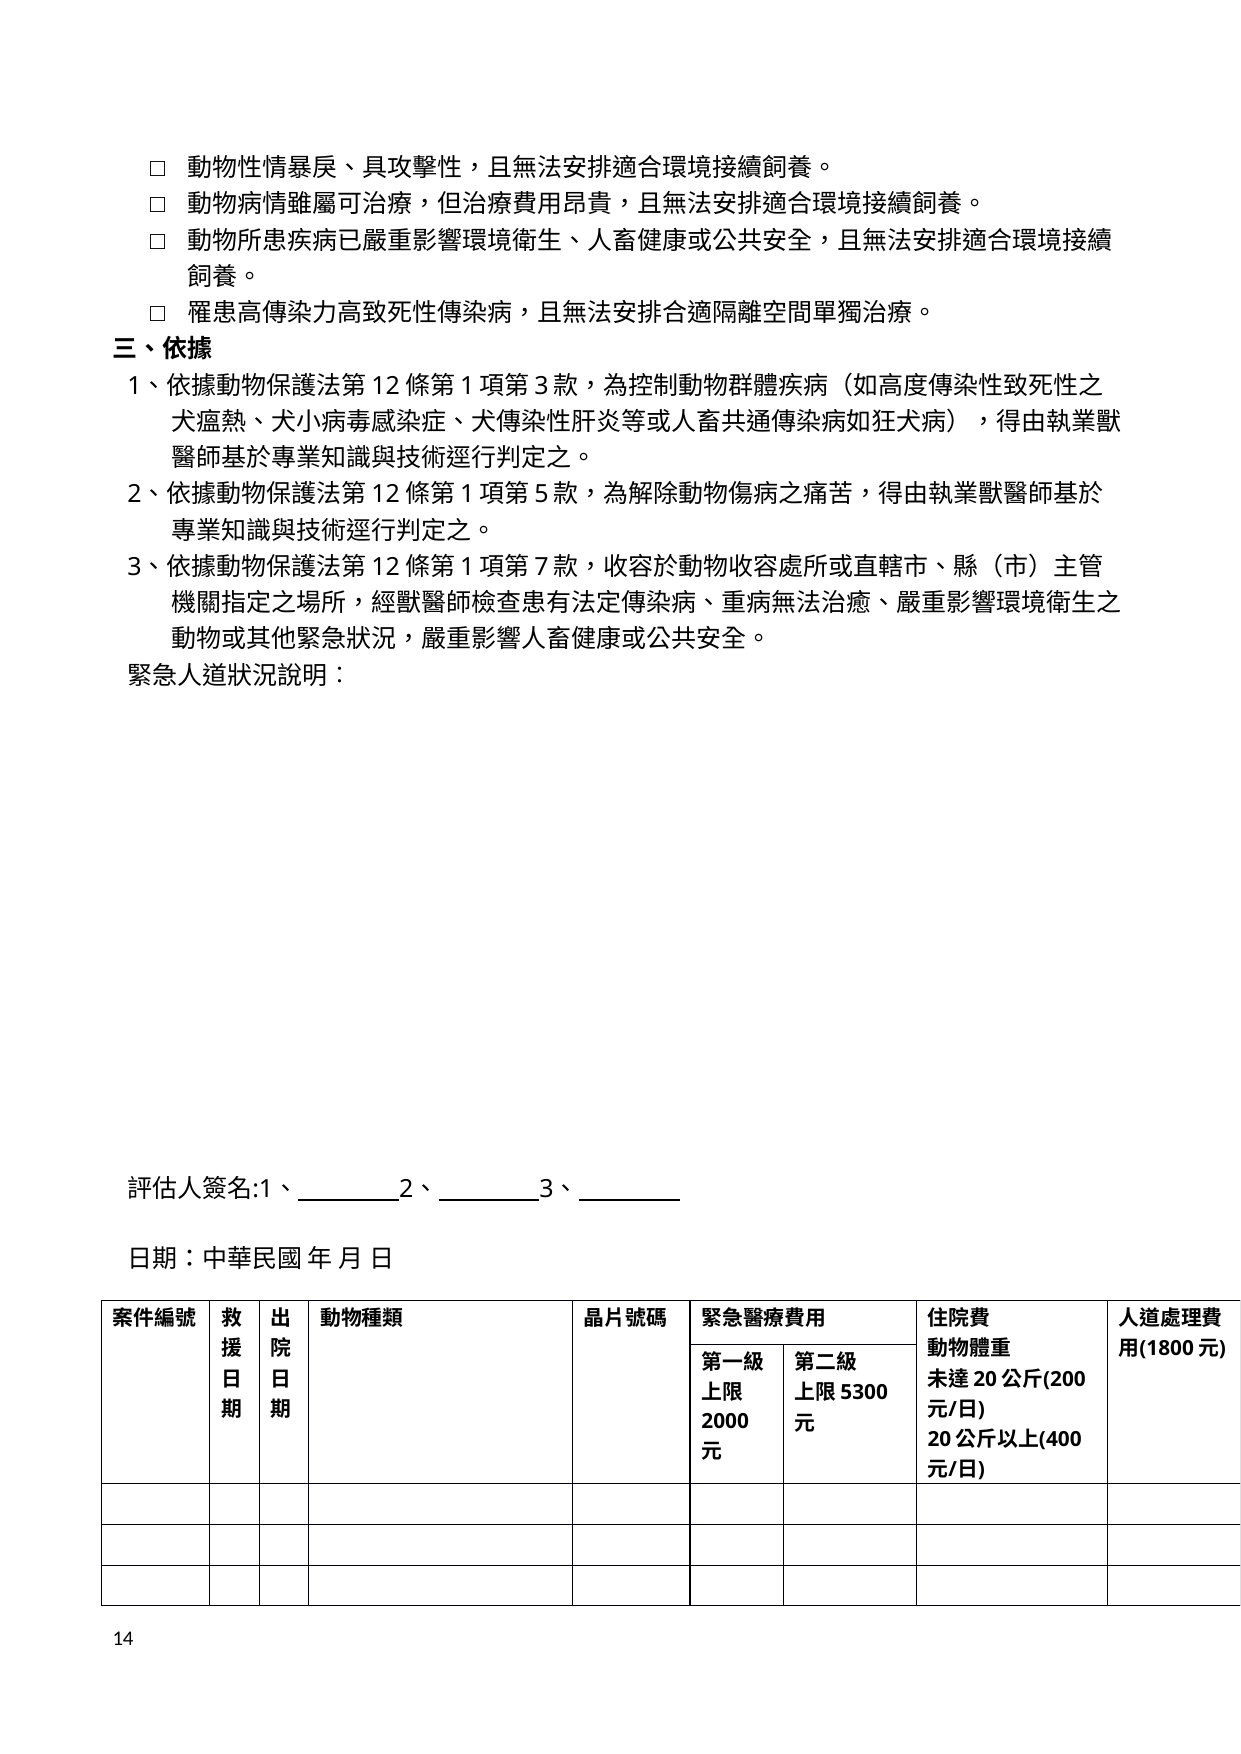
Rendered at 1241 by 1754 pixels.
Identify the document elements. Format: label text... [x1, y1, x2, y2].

table_cell [260, 1525, 308, 1564]
table_cell [917, 1566, 1107, 1605]
table_cell [573, 1525, 689, 1564]
table_cell [309, 1525, 572, 1564]
table_cell [917, 1525, 1107, 1564]
table_header 案件編號 [102, 1301, 209, 1483]
text 緊急人道狀況說明︰ [127, 655, 1128, 691]
table_cell [210, 1484, 259, 1524]
table_cell 第二級 上限5300元 [784, 1345, 916, 1483]
table_cell [102, 1525, 209, 1564]
table_cell [784, 1484, 916, 1524]
table_cell [102, 1566, 209, 1605]
table_header 救援日期 [210, 1301, 259, 1483]
list 動物所患疾病已嚴重影響環境衛生、人畜健康或公共安全，且無法安排適合環境接續飼養。 [150, 220, 1128, 293]
table_cell [1108, 1566, 1240, 1605]
text 1、依據動物保護法第12條第1項第3款，為控制動物群體疾病（如高度傳染性致死性之犬瘟熱、犬小病毒感染症、犬傳染性肝炎等或人畜共通傳染病如狂犬病），得由執業獸醫師基於專業知識與技術逕行判定之。 [127, 365, 1128, 474]
table_cell [260, 1566, 308, 1605]
table_cell [102, 1484, 209, 1524]
table_cell 第一級 上限2000元 [691, 1345, 783, 1483]
table_cell [691, 1484, 783, 1524]
table_header 住院費 動物體重 未達20公斤(200元/日) 20公斤以上(400元/日) [917, 1301, 1107, 1483]
table_header 人道處理費用(1800元) [1108, 1301, 1240, 1483]
table_header 晶片號碼 [573, 1301, 689, 1483]
table_cell [210, 1525, 259, 1564]
text 三、依據 [112, 329, 1128, 365]
table_cell [309, 1566, 572, 1605]
table_cell [1108, 1525, 1240, 1564]
table_cell [1108, 1484, 1240, 1524]
table_cell [573, 1566, 689, 1605]
table_cell [573, 1484, 689, 1524]
list 動物病情雖屬可治療，但治療費用昂貴，且無法安排適合環境接續飼養。 [150, 184, 1128, 220]
table_cell [691, 1525, 783, 1564]
list 罹患高傳染力高致死性傳染病，且無法安排合適隔離空間單獨治療。 [150, 293, 1128, 329]
table_header 緊急醫療費用 [691, 1301, 916, 1344]
text 日期：中華民國 年 月 日 [127, 1239, 1128, 1275]
table_cell [917, 1484, 1107, 1524]
table_cell [309, 1484, 572, 1524]
table_cell [260, 1484, 308, 1524]
table_header 出院日期 [260, 1301, 308, 1483]
table_cell [691, 1566, 783, 1605]
table_cell [210, 1566, 259, 1605]
table_cell [784, 1566, 916, 1605]
table_header 動物種類 [309, 1301, 572, 1483]
text 評估人簽名:1、 2、 3、 [127, 1168, 1128, 1204]
table_cell [784, 1525, 916, 1564]
list 動物性情暴戾、具攻擊性，且無法安排適合環境接續飼養。 [150, 148, 1128, 184]
text 3、依據動物保護法第12條第1項第7款，收容於動物收容處所或直轄市、縣（市）主管機關指定之場所，經獸醫師檢查患有法定傳染病、重病無法治癒、嚴重影響環境衛生之動物或其他緊急狀況，嚴重影響人畜健康或公共安全。 [127, 546, 1128, 655]
text 2、依據動物保護法第12條第1項第5款，為解除動物傷病之痛苦，得由執業獸醫師基於專業知識與技術逕行判定之。 [127, 474, 1128, 546]
